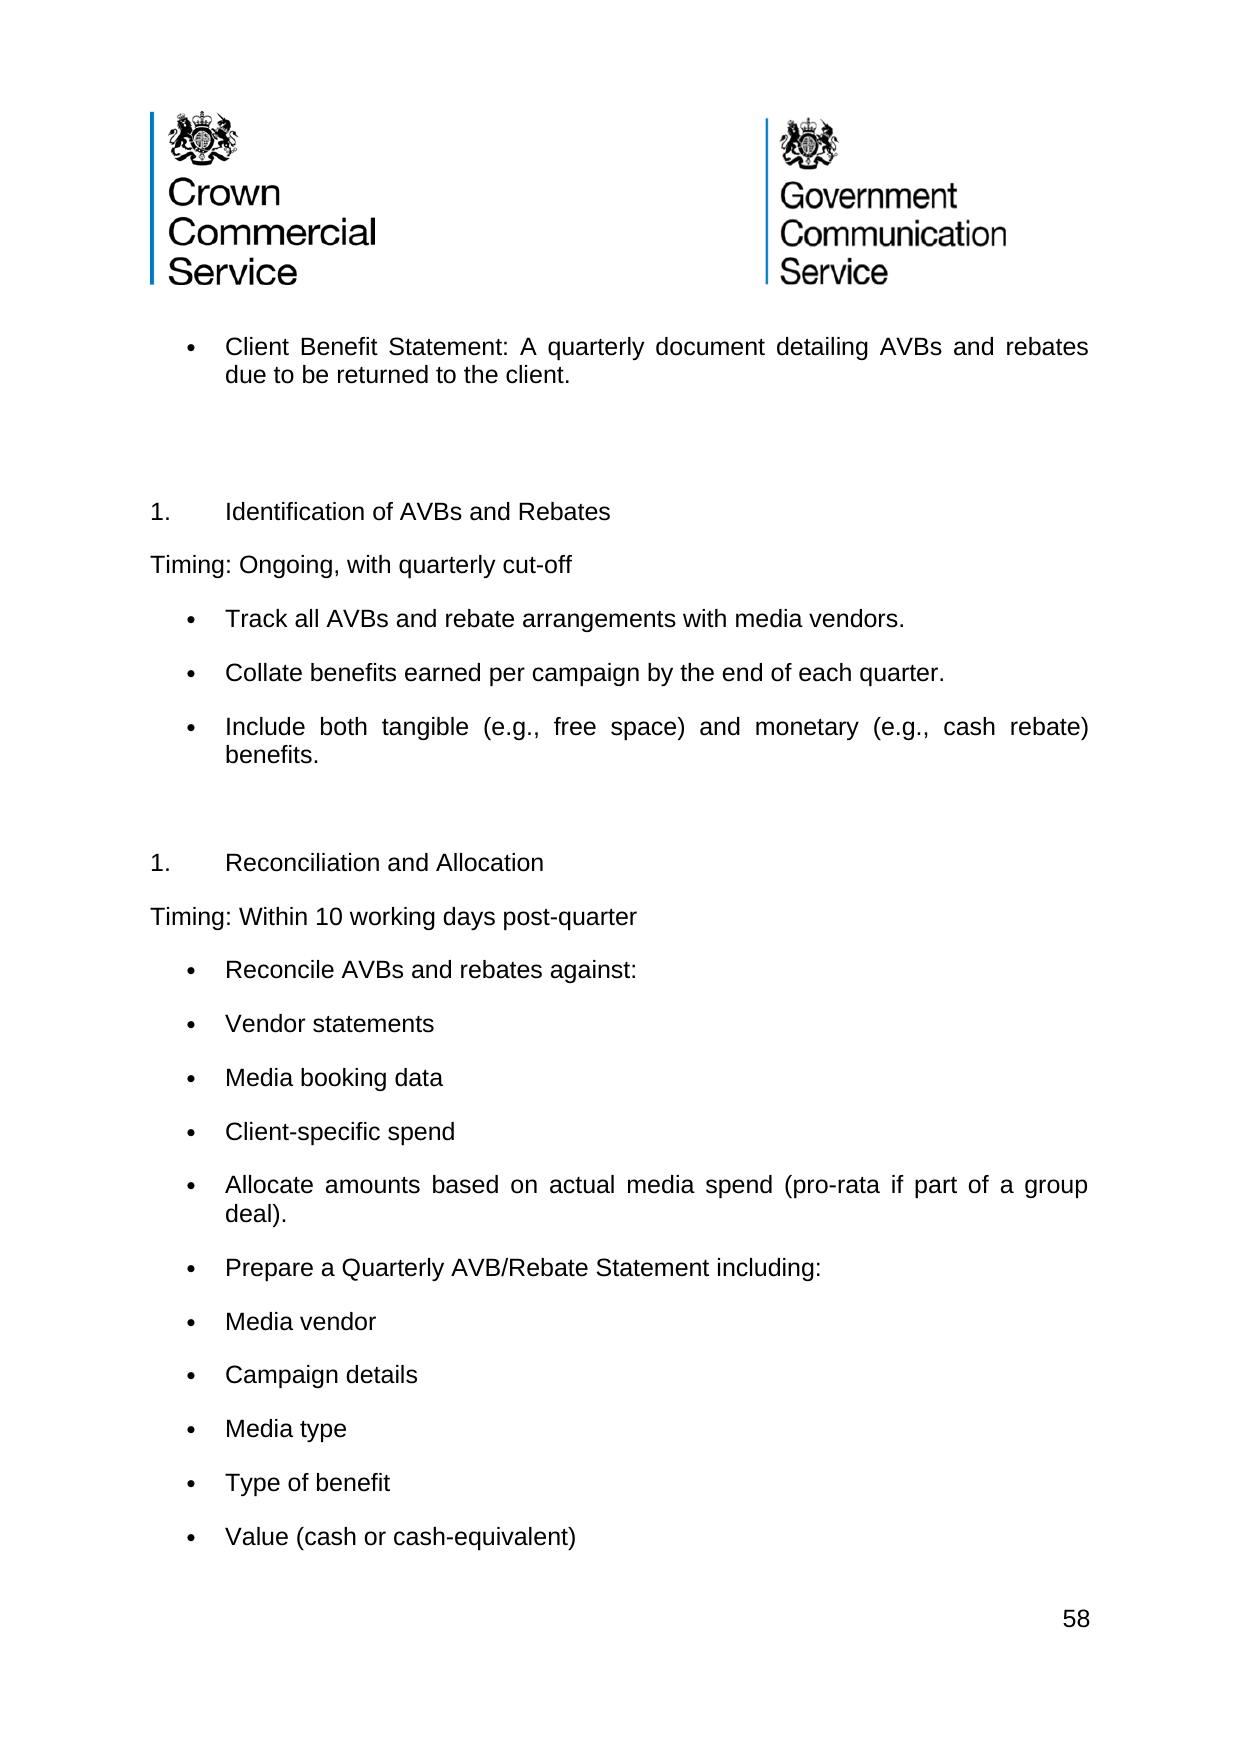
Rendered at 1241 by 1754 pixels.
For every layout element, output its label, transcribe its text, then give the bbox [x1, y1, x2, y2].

list Collate benefits earned per campaign by the end of each quarter. [187, 658, 1090, 687]
list Reconcile AVBs and rebates against: [187, 955, 1090, 984]
list Prepare a Quarterly AVB/Rebate Statement including: [187, 1253, 1090, 1282]
list Media vendor [187, 1307, 1090, 1335]
list Media booking data [187, 1063, 1090, 1092]
text Timing: Ongoing, with quarterly cut-off [150, 550, 1090, 579]
list Include both tangible (e.g., free space) and monetary (e.g., cash rebate) benefits. [187, 712, 1090, 769]
list Media type [187, 1414, 1090, 1443]
list Allocate amounts based on actual media spend (pro-rata if part of a group deal). [187, 1170, 1090, 1228]
list Client Benefit Statement: A quarterly document detailing AVBs and rebates due to be returned to the client. [187, 332, 1090, 389]
list Vendor statements [187, 1009, 1090, 1038]
list Value (cash or cash-equivalent) [187, 1522, 1090, 1550]
list Reconciliation and Allocation [150, 848, 1090, 877]
text Timing: Within 10 working days post-quarter [150, 902, 1090, 930]
list Track all AVBs and rebate arrangements with media vendors. [187, 604, 1090, 633]
list Client-specific spend [187, 1117, 1090, 1145]
list Identification of AVBs and Rebates [150, 497, 1090, 525]
list Campaign details [187, 1360, 1090, 1389]
list Type of benefit [187, 1468, 1090, 1497]
